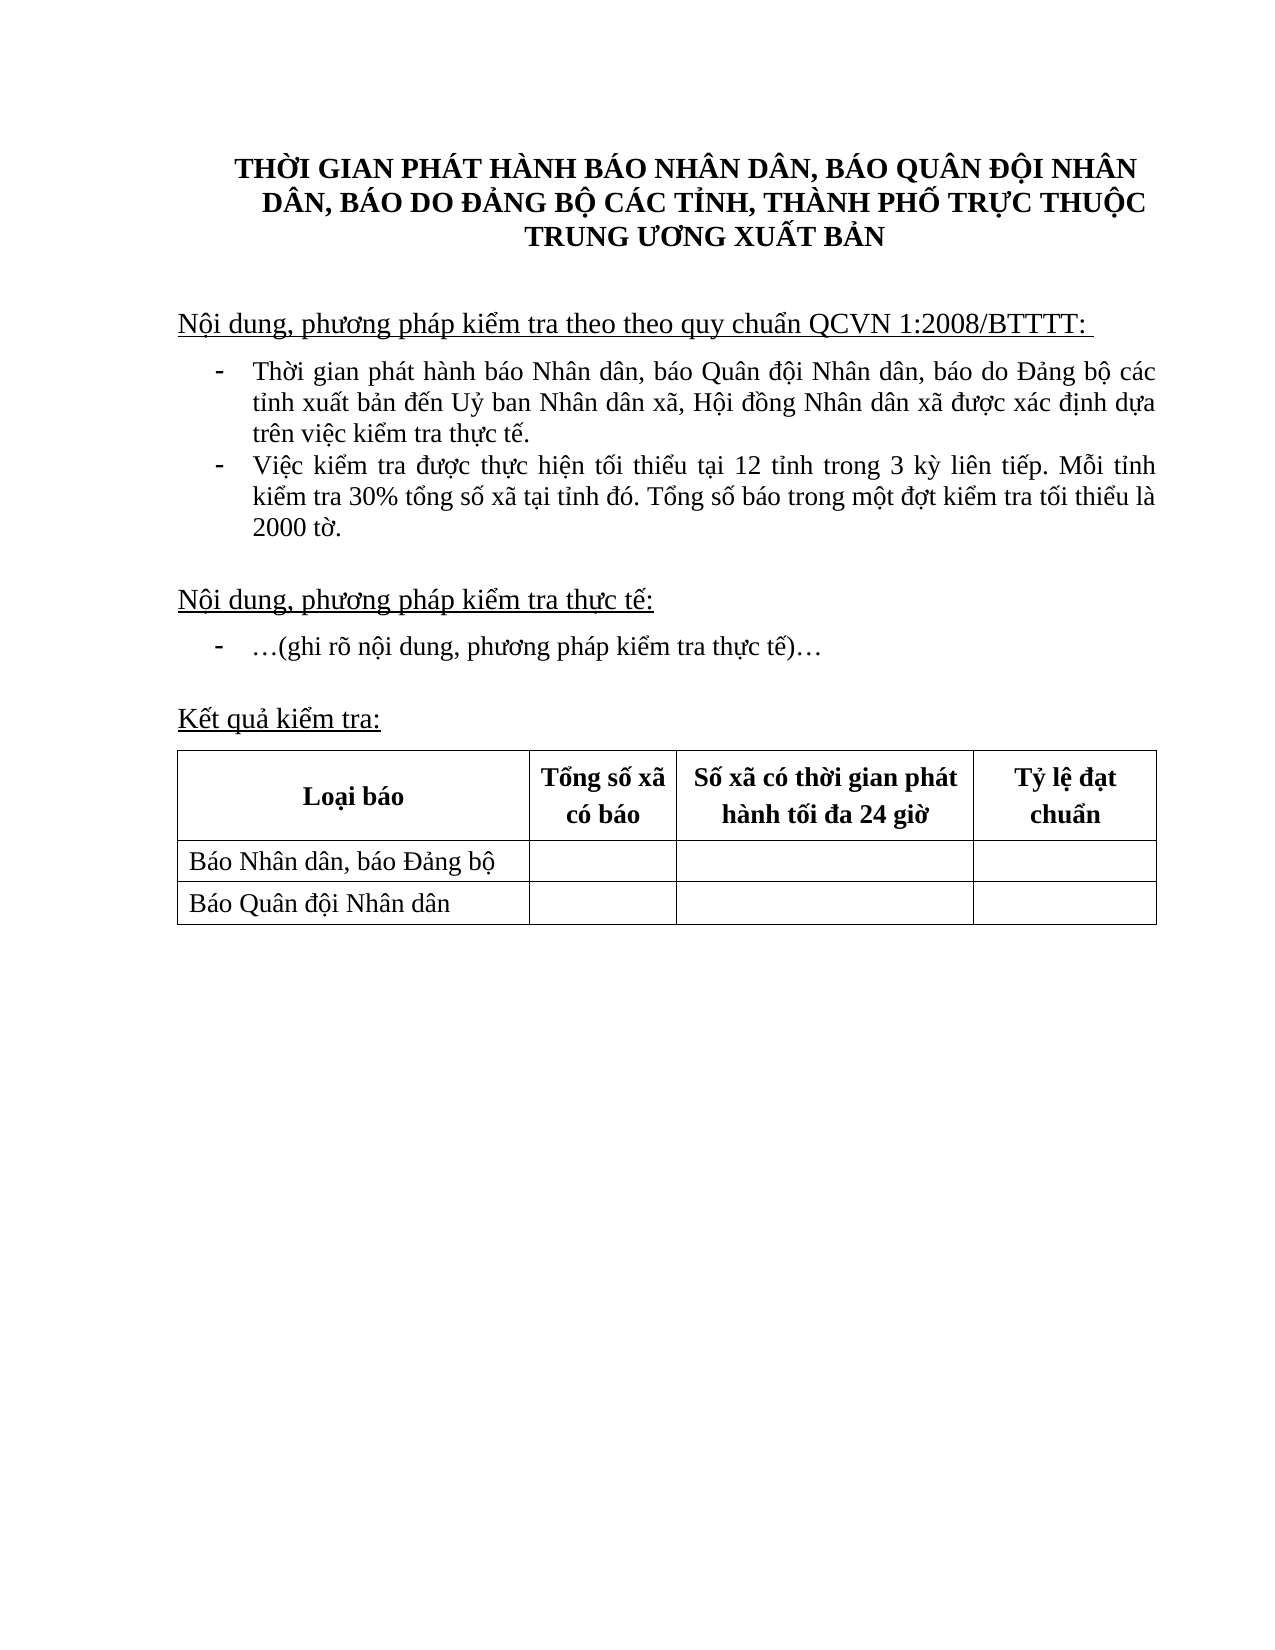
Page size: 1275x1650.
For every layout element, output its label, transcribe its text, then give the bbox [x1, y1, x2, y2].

table_cell [974, 841, 1156, 881]
table_header Tổng số xã có báo [530, 751, 676, 840]
table_cell Báo Quân đội Nhân dân [178, 882, 529, 923]
table_header Loại báo [178, 751, 529, 840]
table_cell [677, 841, 973, 881]
table_cell [974, 882, 1156, 923]
table_cell Báo Nhân dân, báo Đảng bộ [178, 841, 529, 881]
subtitle Nội dung, phương pháp kiểm tra thực tế: [177, 582, 1157, 615]
table_header Tỷ lệ đạt chuẩn [974, 751, 1156, 840]
list Thời gian phát hành báo Nhân dân, báo Quân đội Nhân dân, báo do Đảng bộ các tỉnh xuất bản đến Uỷ ban Nhân dân xã, Hội đồng Nhân dân xã được xác định dựa trên việc kiểm tra thực tế. [215, 355, 1157, 449]
list …(ghi rõ nội dung, phương pháp kiểm tra thực tế)… [214, 630, 1157, 662]
table_cell [530, 882, 676, 923]
table_cell [530, 841, 676, 881]
subtitle Kết quả kiểm tra: [177, 701, 1157, 734]
list Việc kiểm tra được thực hiện tối thiểu tại 12 tỉnh trong 3 kỳ liên tiếp. Mỗi tỉnh kiểm tra 30% tổng số xã tại tỉnh đó. Tổng số báo trong một đợt kiểm tra tối thiểu là 2000 tờ. [215, 449, 1157, 542]
subtitle THỜI GIAN PHÁT HÀNH BÁO NHÂN DÂN, BÁO QUÂN ĐỘI NHÂN DÂN, BÁO DO ĐẢNG BỘ CÁC TỈNH, THÀNH PHỐ TRỰC THUỘC TRUNG ƯƠNG XUẤT BẢN [215, 152, 1157, 252]
subtitle Nội dung, phương pháp kiểm tra theo theo quy chuẩn QCVN 1:2008/BTTTT: [177, 307, 1157, 340]
table_cell [677, 882, 973, 923]
table_header Số xã có thời gian phát hành tối đa 24 giờ [677, 751, 973, 840]
